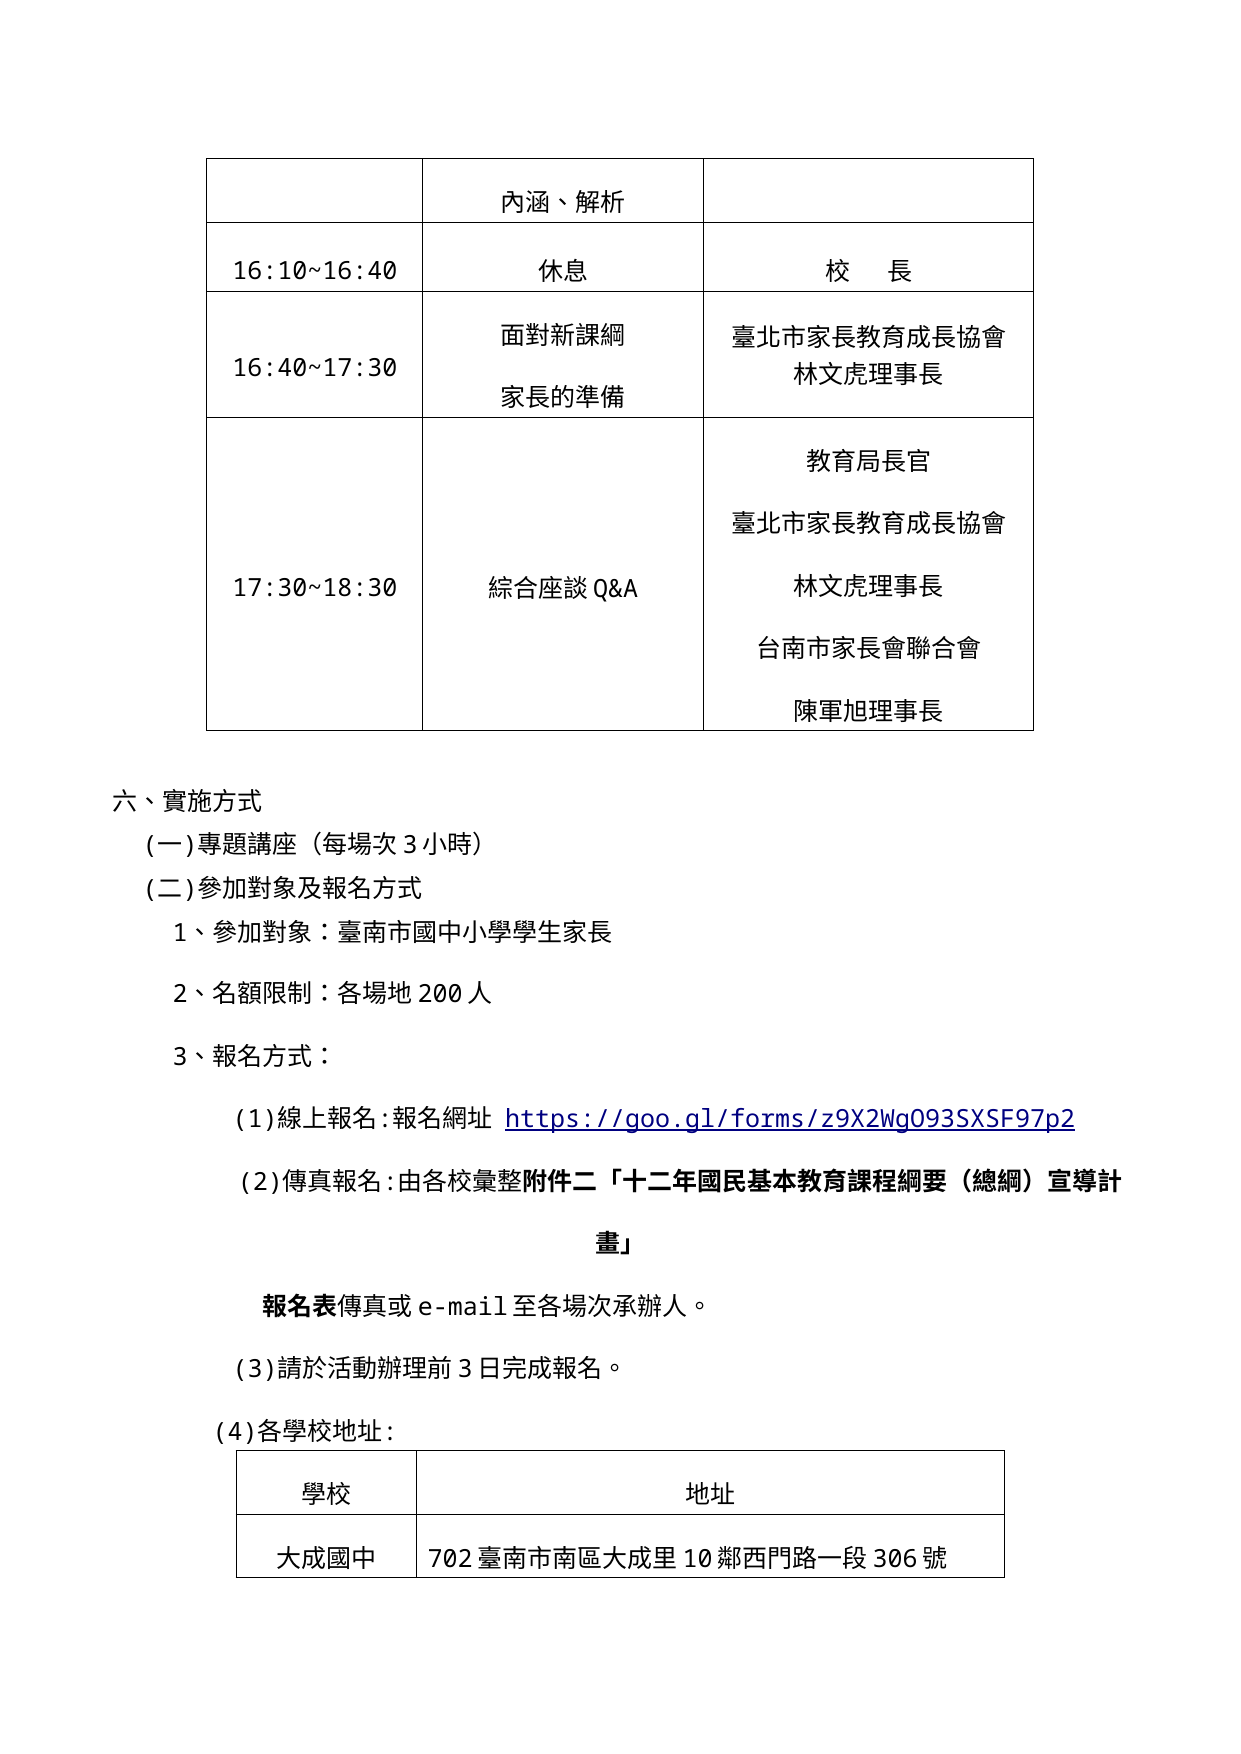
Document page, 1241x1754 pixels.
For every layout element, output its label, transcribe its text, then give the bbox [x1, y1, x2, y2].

table_cell [704, 159, 1033, 222]
text (3)請於活動辦理前3日完成報名。 [112, 1325, 1128, 1387]
table_cell 臺北市家長教育成長協會 林文虎理事長 [704, 292, 1033, 417]
table_cell 面對新課綱 家長的準備 [423, 292, 703, 417]
table_cell 休息 [423, 223, 703, 291]
table_cell 大成國中 [237, 1515, 416, 1577]
table_cell 校 長 [704, 223, 1033, 291]
text (1)線上報名:報名網址 https://goo.gl/forms/z9X2WgO93SXSF97p2 [112, 1075, 1128, 1137]
table_cell [207, 159, 422, 222]
table_cell 綜合座談Q&A [423, 418, 703, 730]
text (4)各學校地址: [112, 1387, 1128, 1450]
table_cell 17:30~18:30 [207, 418, 422, 730]
text 3、報名方式： [112, 1012, 1128, 1075]
table_header 學校 [237, 1451, 416, 1513]
text 六、實施方式 (一)專題講座（每場次3小時） (二)參加對象及報名方式 1、參加對象：臺南市國中小學學生家長 [112, 775, 1128, 950]
text (2)傳真報名:由各校彙整附件二「十二年國民基本教育課程綱要（總綱）宣導計畫」 [112, 1137, 1128, 1262]
table_cell 702臺南市南區大成里10鄰西門路一段306號 [417, 1515, 1004, 1577]
table_cell 16:40~17:30 [207, 292, 422, 417]
table_cell 16:10~16:40 [207, 223, 422, 291]
text 2、名額限制：各場地200人 [112, 950, 1128, 1012]
text 報名表傳真或e-mail至各場次承辦人。 [112, 1262, 1128, 1325]
table_header 地址 [417, 1451, 1004, 1513]
table_cell 內涵、解析 [423, 159, 703, 222]
table_cell 教育局長官 臺北市家長教育成長協會 林文虎理事長 台南市家長會聯合會 陳軍旭理事長 [704, 418, 1033, 730]
